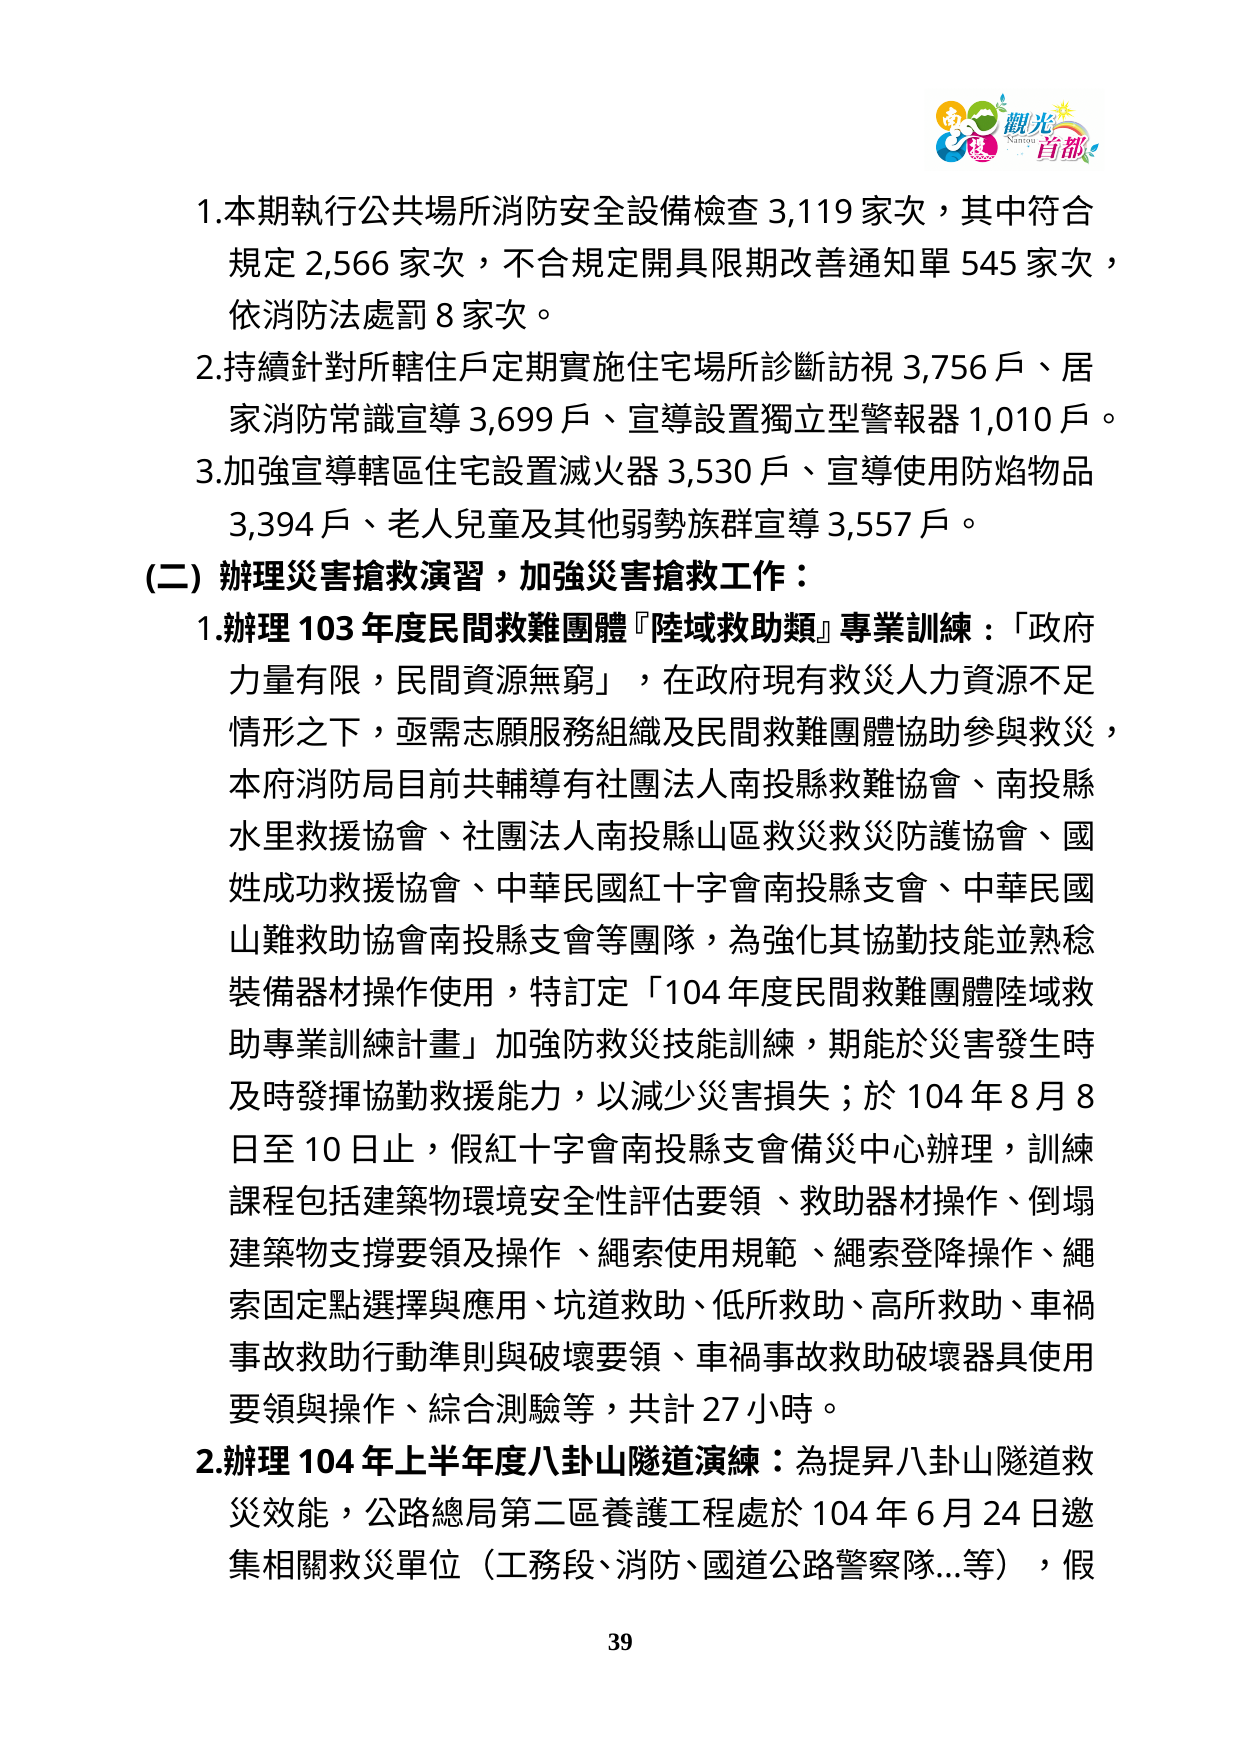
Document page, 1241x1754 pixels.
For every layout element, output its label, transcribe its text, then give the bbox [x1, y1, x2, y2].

picture [924, 88, 1105, 171]
text 2.持續針對所轄住戶定期實施住宅場所診斷訪視3,756戶、居家消防常識宣導3,699戶、宣導設置獨立型警報器1,010戶。 [195, 338, 1095, 442]
text 1.辦理103年度民間救難團體『陸域救助類』專業訓練﹕「政府力量有限，民間資源無窮」，在政府現有救災人力資源不足情形之下，亟需志願服務組織及民間救難團體協助參與救災，本府消防局目前共輔導有社團法人南投縣救難協會、南投縣水里救援協會、社團法人南投縣山區救災救災防護協會、國姓成功救援協會、中華民國紅十字會南投縣支會、中華民國山難救助協會南投縣支會等團隊，為強化其協勤技能並熟稔裝備器材操作使用，特訂定「104年度民間救難團體陸域救助專業訓練計畫」加強防救災技能訓練，期能於災害發生時及時發揮協勤救援能力，以減少災害損失；於104年8月8日至10日止，假紅十字會南投縣支會備災中心辦理，訓練課程包括建築物環境安全性評估要領 、救助器材操作、倒塌建築物支撐要領及操作 、繩索使用規範 、繩索登降操作、繩索固定點選擇與應用、坑道救助、低所救助、高所救助、車禍事故救助行動準則與破壞要領、車禍事故救助破壞器具使用要領與操作、綜合測驗等，共計27小時。 [195, 598, 1095, 1432]
list 辦理災害搶救演習，加強災害搶救工作： [145, 546, 1095, 598]
text 1.本期執行公共場所消防安全設備檢查3,119家次，其中符合規定2,566家次，不合規定開具限期改善通知單545家次，依消防法處罰8家次。 [195, 182, 1095, 338]
text 2.辦理104年上半年度八卦山隧道演練：為提昇八卦山隧道救災效能，公路總局第二區養護工程處於104年6月24日邀集相關救災單位（工務段、消防、國道公路警察隊...等），假 [195, 1432, 1095, 1588]
text 3.加強宣導轄區住宅設置滅火器3,530戶、宣導使用防焰物品3,394戶、老人兒童及其他弱勢族群宣導3,557戶。 [195, 442, 1095, 546]
